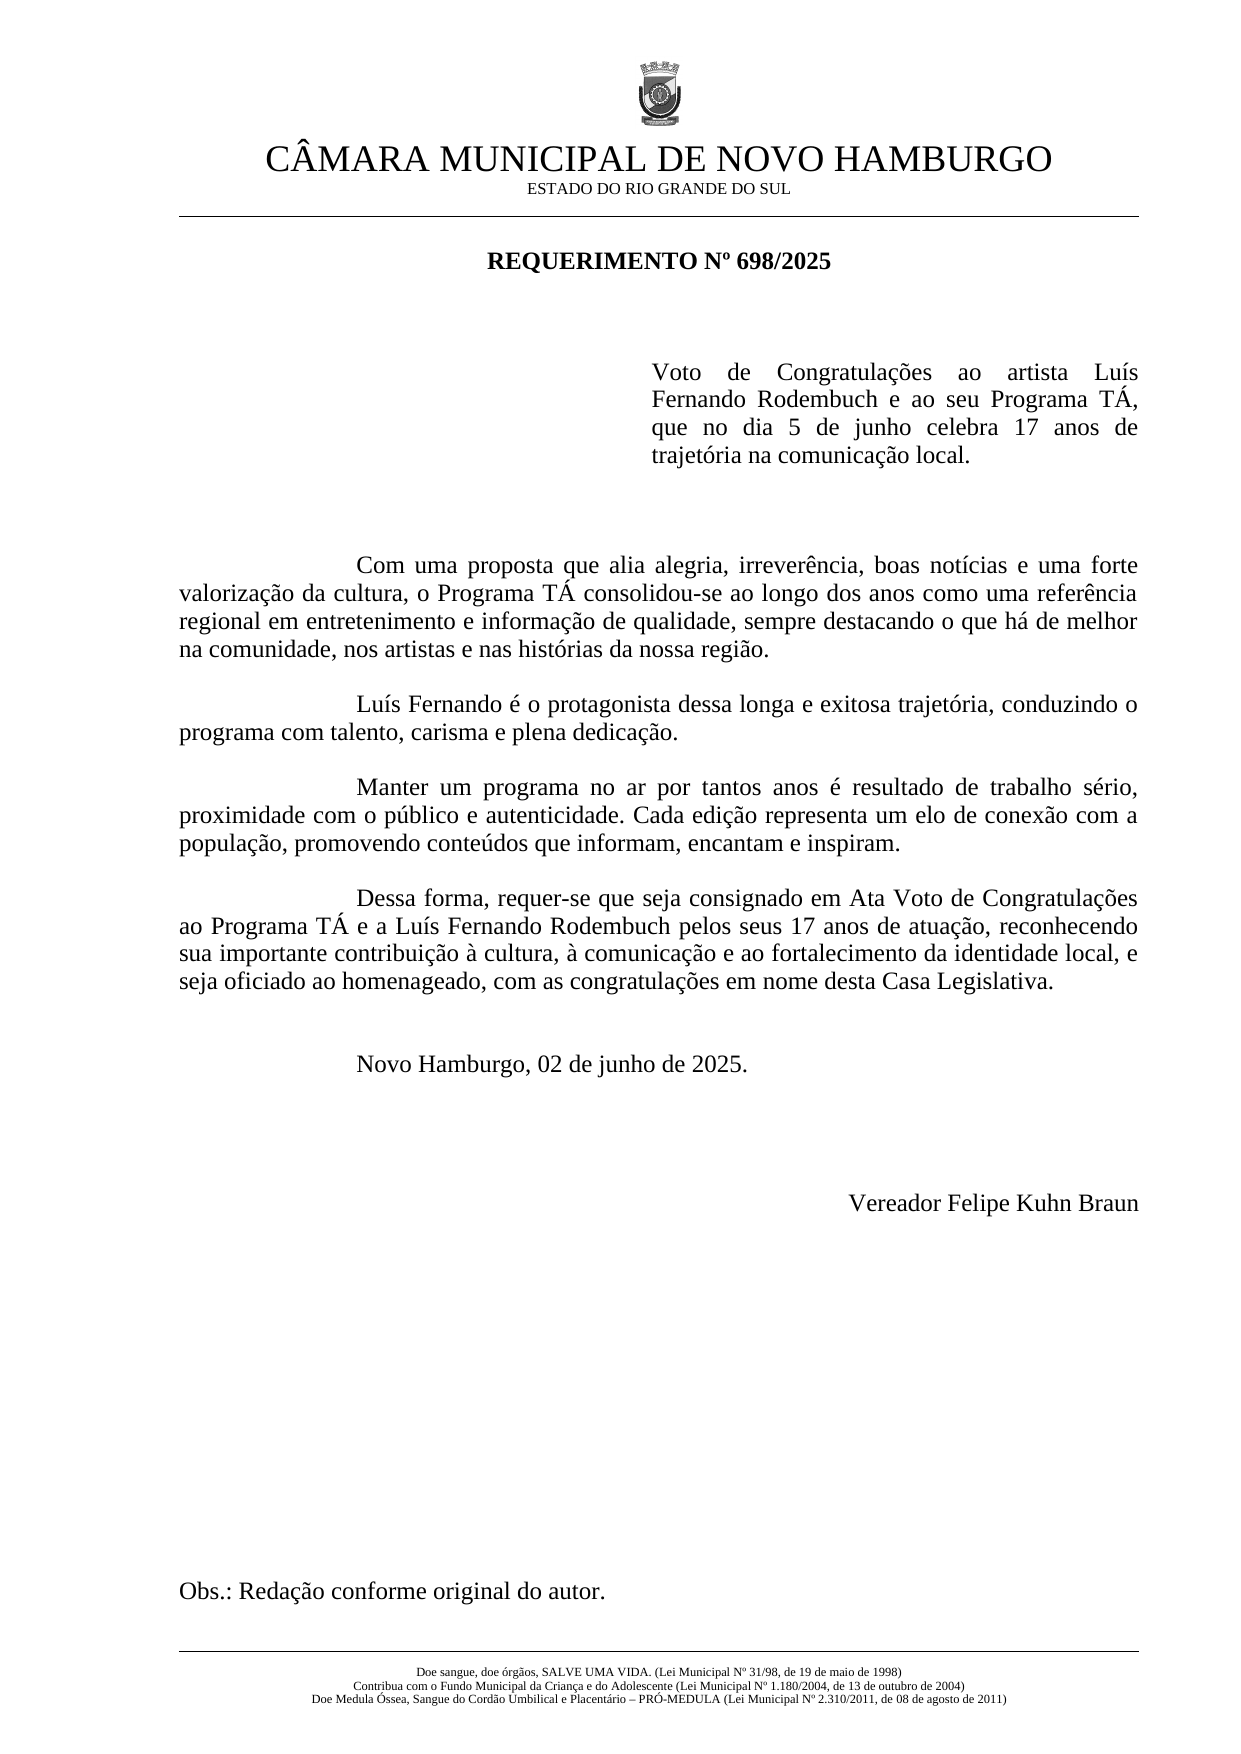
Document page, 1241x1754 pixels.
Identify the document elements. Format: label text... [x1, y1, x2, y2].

text Luís Fernando é o protagonista dessa longa e exitosa trajetória, conduzindo o programa com talento, carisma e plena dedicação. [179, 690, 1139, 746]
text Obs.: Redação conforme original do autor. [179, 1577, 1139, 1604]
text Com uma proposta que alia alegria, irreverência, boas notícias e uma forte valorização da cultura, o Programa TÁ consolidou-se ao longo dos anos como uma referência regional em entretenimento e informação de qualidade, sempre destacando o que há de melhor na comunidade, nos artistas e nas histórias da nossa região. [179, 552, 1139, 662]
text Vereador Felipe Kuhn Braun [179, 1189, 1139, 1217]
text Novo Hamburgo, 02 de junho de 2025. [179, 1050, 1139, 1078]
text Manter um programa no ar por tantos anos é resultado de trabalho sério, proximidade com o público e autenticidade. Cada edição representa um elo de conexão com a população, promovendo conteúdos que informam, encantam e inspiram. [179, 773, 1139, 856]
text Voto de Congratulações ao artista Luís Fernando Rodembuch e ao seu Programa TÁ, que no dia 5 de junho celebra 17 anos de trajetória na comunicação local. [651, 358, 1139, 468]
text REQUERIMENTO Nº 698/2025 [179, 247, 1139, 274]
text Dessa forma, requer-se que seja consignado em Ata Voto de Congratulações ao Programa TÁ e a Luís Fernando Rodembuch pelos seus 17 anos de atuação, reconhecendo sua importante contribuição à cultura, à comunicação e ao fortalecimento da identidade local, e seja oficiado ao homenageado, com as congratulações em nome desta Casa Legislativa. [179, 884, 1139, 995]
